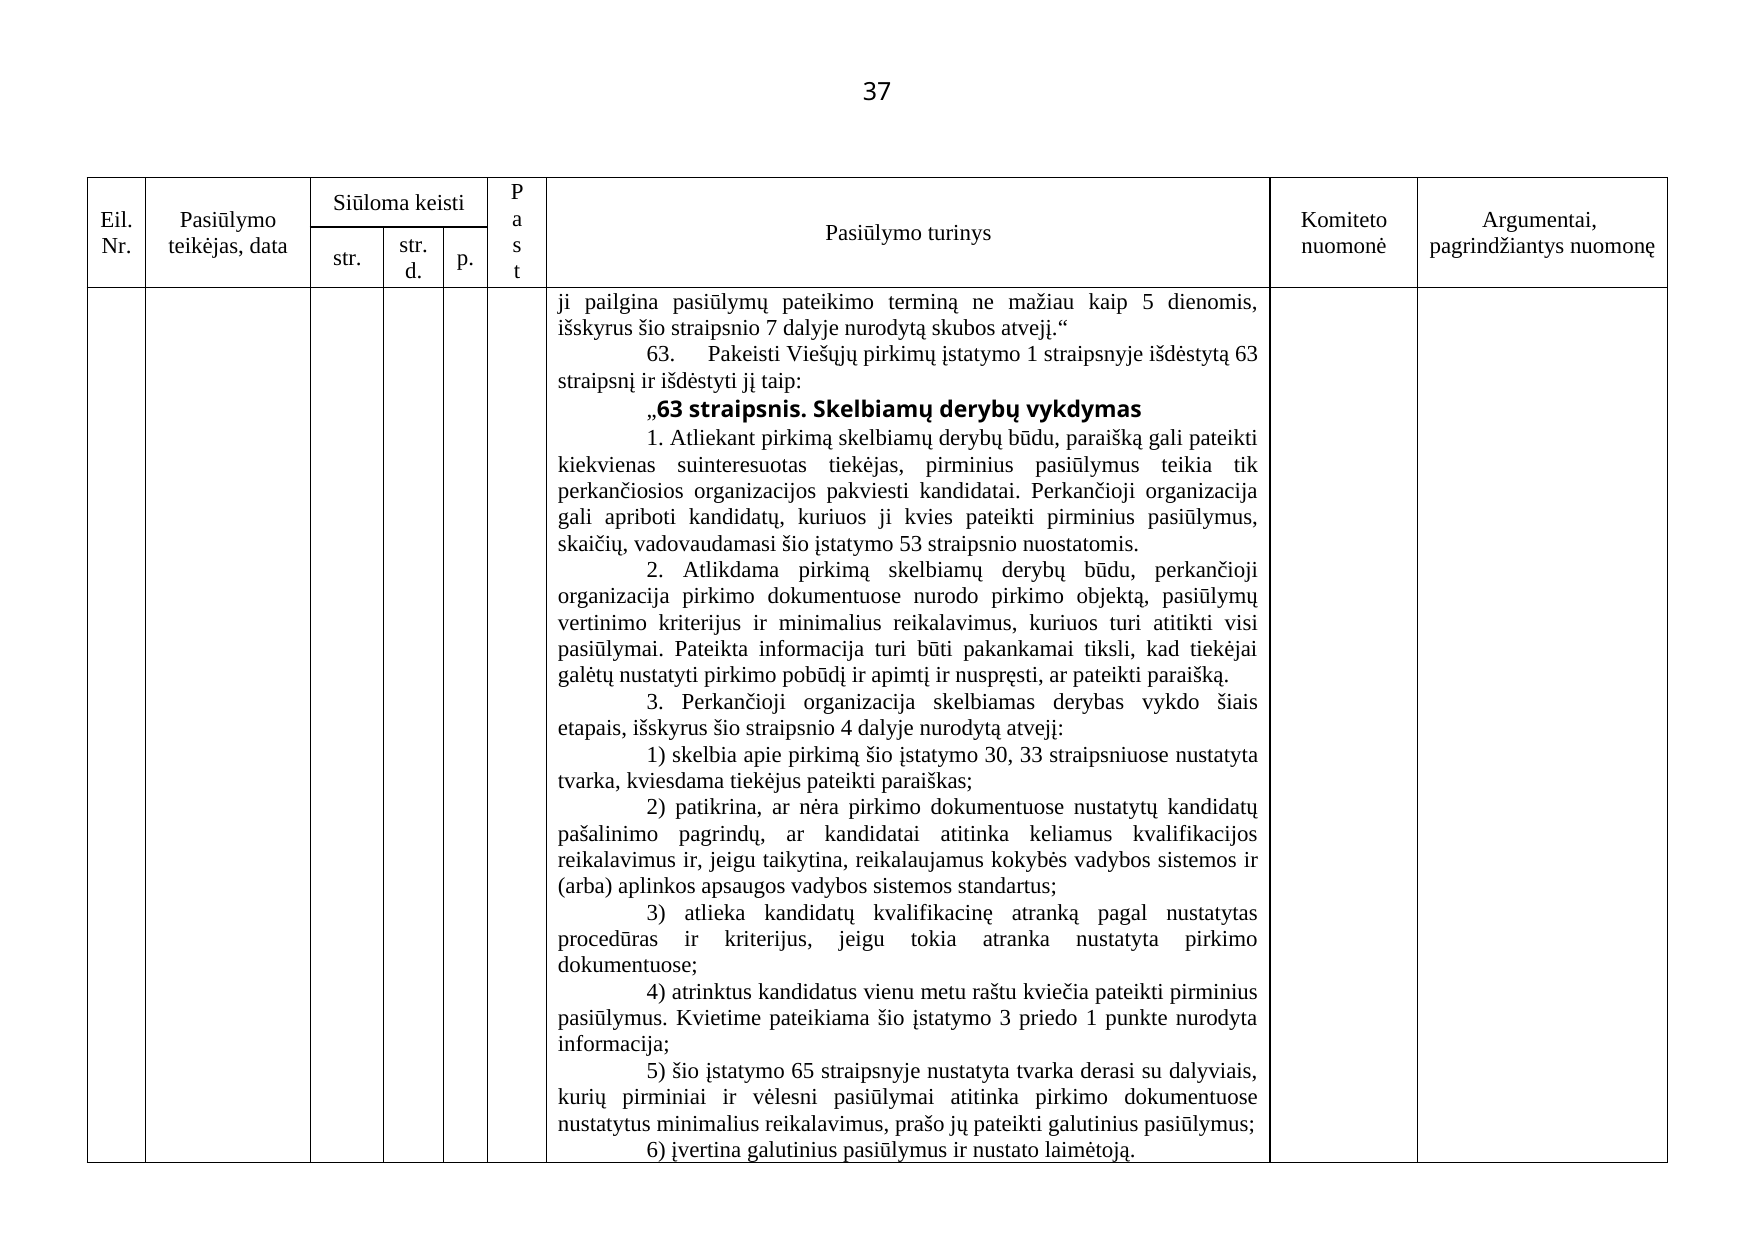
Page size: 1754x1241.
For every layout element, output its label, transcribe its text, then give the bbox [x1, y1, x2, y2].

table_cell ji pailgina pasiūlymų pateikimo terminą ne mažiau kaip 5 dienomis, išskyrus šio straipsnio 7 dalyje nurodytą skubos atvejį.“ 63. Pakeisti Viešųjų pirkimų įstatymo 1 straipsnyje išdėstytą 63 straipsnį ir išdėstyti jį taip: „63 straipsnis. Skelbiamų derybų vykdymas 1. Atliekant pirkimą skelbiamų derybų būdu, paraišką gali pateikti kiekvienas suinteresuotas tiekėjas, pirminius pasiūlymus teikia tik perkančiosios organizacijos pakviesti kandidatai. Perkančioji organizacija gali apriboti kandidatų, kuriuos ji kvies pateikti pirminius pasiūlymus, skaičių, vadovaudamasi šio įstatymo 53 straipsnio nuostatomis. 2. Atlikdama pirkimą skelbiamų derybų būdu, perkančioji organizacija pirkimo dokumentuose nurodo pirkimo objektą, pasiūlymų vertinimo kriterijus ir minimalius reikalavimus, kuriuos turi atitikti visi pasiūlymai. Pateikta informacija turi būti pakankamai tiksli, kad tiekėjai galėtų nustatyti pirkimo pobūdį ir apimtį ir nuspręsti, ar pateikti paraišką. 3. Perkančioji organizacija skelbiamas derybas vykdo šiais etapais, išskyrus šio straipsnio 4 dalyje nurodytą atvejį: 1) skelbia apie pirkimą šio įstatymo 30, 33 straipsniuose nustatyta tvarka, kviesdama tiekėjus pateikti paraiškas; 2) patikrina, ar nėra pirkimo dokumentuose nustatytų kandidatų pašalinimo pagrindų, ar kandidatai atitinka keliamus kvalifikacijos reikalavimus ir, jeigu taikytina, reikalaujamus kokybės vadybos sistemos ir (arba) aplinkos apsaugos vadybos sistemos standartus; 3) atlieka kandidatų kvalifikacinę atranką pagal nustatytas procedūras ir kriterijus, jeigu tokia atranka nustatyta pirkimo dokumentuose; 4) atrinktus kandidatus vienu metu raštu kviečia pateikti pirminius pasiūlymus. Kvietime pateikiama šio įstatymo 3 priedo 1 punkte nurodyta informacija; 5) šio įstatymo 65 straipsnyje nustatyta tvarka derasi su dalyviais, kurių pirminiai ir vėlesni pasiūlymai atitinka pirkimo dokumentuose nustatytus minimalius reikalavimus, prašo jų pateikti galutinius pasiūlymus; 6) įvertina galutinius pasiūlymus ir nustato laimėtoją. [547, 288, 1269, 1162]
table_cell [444, 288, 487, 1162]
table_cell [488, 288, 546, 1162]
table_header Pasiūlymo teikėjas, data [146, 178, 310, 287]
table_cell [311, 288, 383, 1162]
table_cell str. [311, 228, 383, 287]
table_header Pasiūlymo turinys [547, 178, 1269, 287]
table_cell [384, 288, 443, 1162]
table_cell [88, 288, 145, 1162]
table_cell p. [444, 228, 487, 287]
table_cell [1418, 288, 1667, 1162]
table_cell [146, 288, 310, 1162]
table_cell str. d. [384, 228, 443, 287]
table_cell [1271, 288, 1417, 1162]
table_header Komiteto nuomonė [1271, 178, 1417, 287]
table_header Eil. Nr. [88, 178, 145, 287]
table_header Pastabos [488, 178, 546, 287]
table_header Siūloma keisti [311, 178, 487, 226]
table_header Argumentai, pagrindžiantys nuomonę [1418, 178, 1667, 287]
